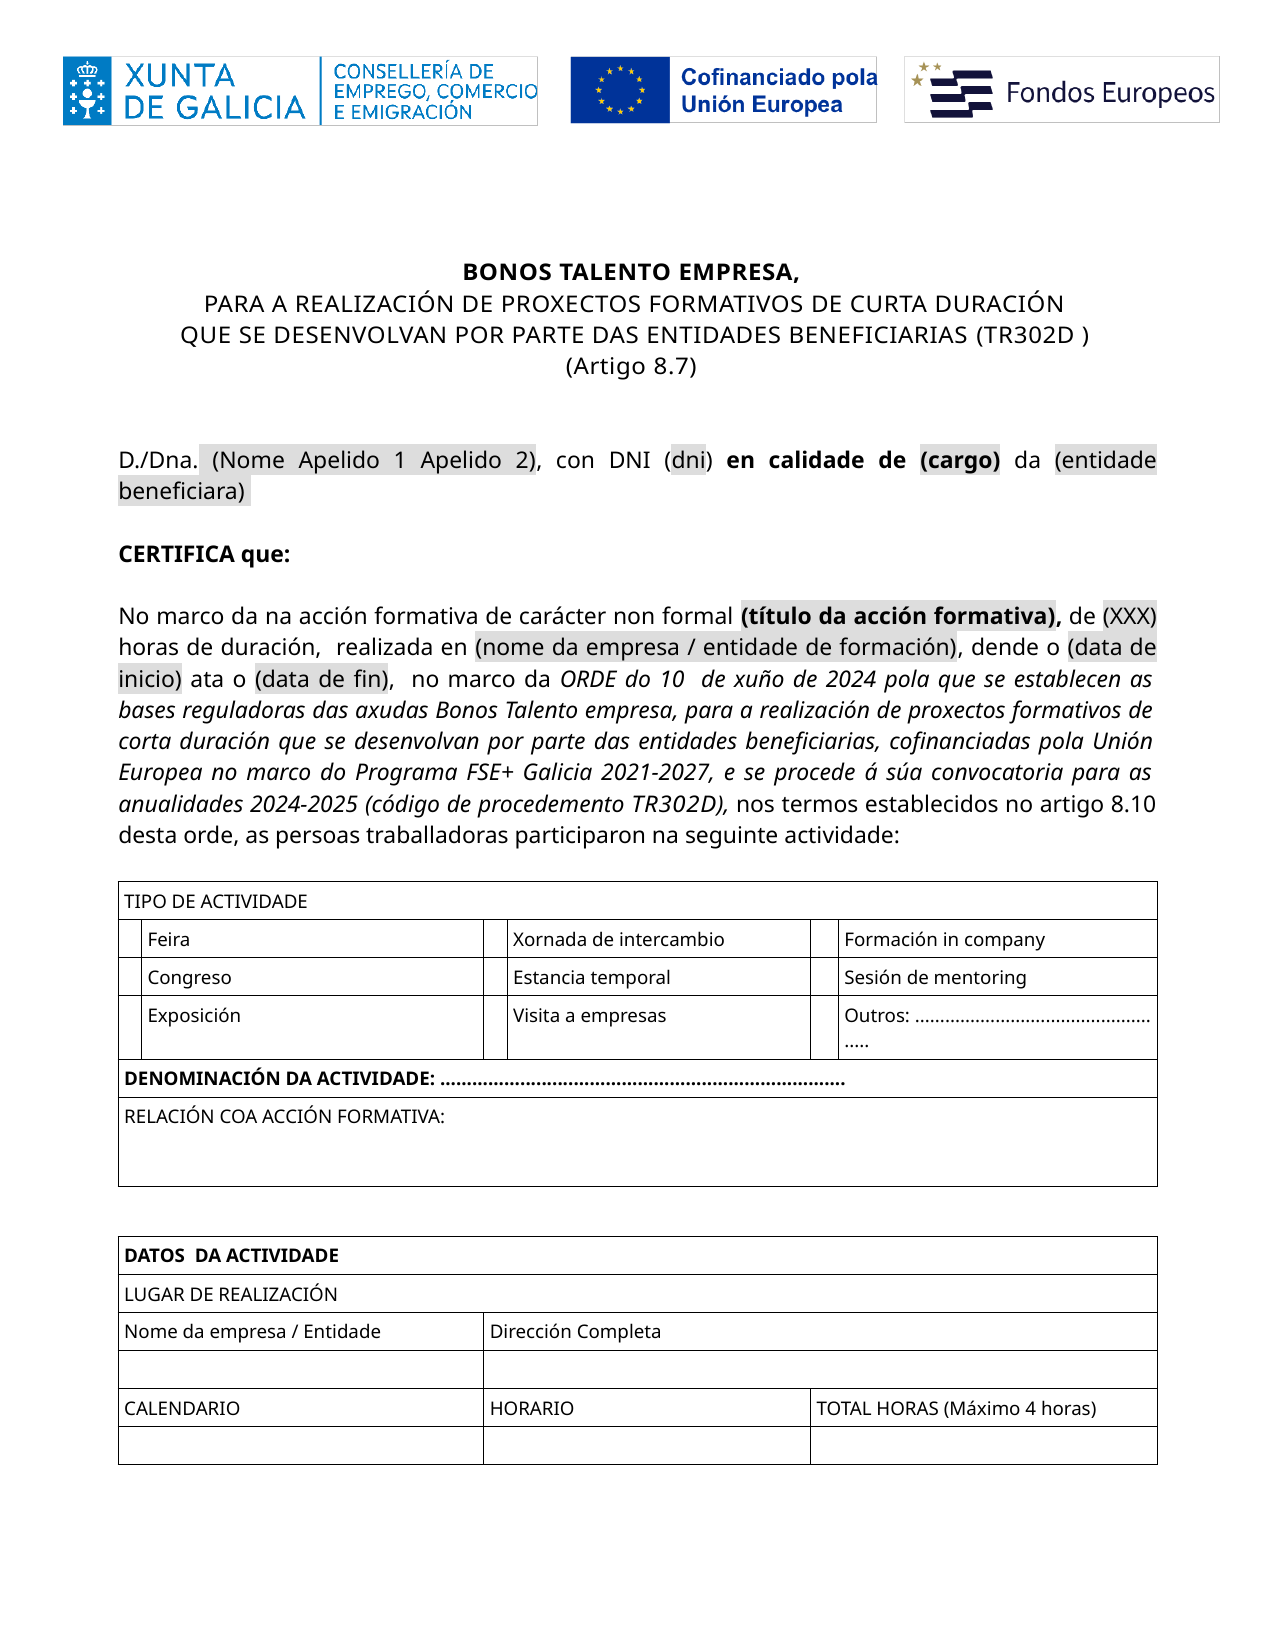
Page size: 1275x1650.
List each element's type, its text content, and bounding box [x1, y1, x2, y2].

table_cell Dirección Completa [484, 1313, 1157, 1350]
table_cell Exposición [142, 996, 483, 1059]
table_cell DENOMINACIÓN DA ACTIVIDADE: ............................................................................ [119, 1060, 1157, 1097]
text D./Dna. (Nome Apelido 1 Apelido 2), con DNI (dni) en calidade de (cargo) da (entidade beneficiara) [118, 444, 1157, 506]
table_cell [811, 1427, 1157, 1464]
table_cell [119, 1351, 483, 1388]
table_cell [811, 958, 838, 995]
table_cell Nome da empresa / Entidade [119, 1313, 483, 1350]
picture [42, 39, 118, 97]
text para a realización de PROXECTOS formativos de curta duración que se desenvolvan por parte das entidades beneficiarias (TR302D ) [177, 287, 1092, 350]
table_cell Xornada de intercambio [508, 920, 810, 957]
table_cell [119, 1427, 483, 1464]
table_cell [119, 920, 141, 957]
table_cell [484, 1427, 810, 1464]
table_header TIPO DE ACTIVIDADE [119, 882, 1157, 919]
table_cell Visita a empresas [508, 996, 810, 1059]
table_cell RELACIÓN COA ACCIÓN FORMATIVA: [119, 1098, 1157, 1186]
table_cell [811, 920, 838, 957]
table_cell CALENDARIO [119, 1389, 483, 1426]
table_cell [484, 958, 507, 995]
table_cell [811, 996, 838, 1059]
text No marco da na acción formativa de carácter non formal (título da acción formativa), de (XXX) horas de duración, realizada en (nome da empresa / entidade de formación), dende o (data de inicio) ata o (data de fin), no marco da ORDE do 10 de xuño de 2024 pola que se establecen as bases reguladoras das axudas Bonos Talento empresa, para a realización de proxectos formativos de corta duración que se desenvolvan por parte das entidades beneficiarias, cofinanciadas pola Unión Europea no marco do Programa FSE+ Galicia 2021-2027, e se procede á súa convocatoria para as anualidades 2024-2025 (código de procedemento TR302D), nos termos establecidos no artigo 8.10 desta orde, as persoas traballadoras participaron na seguinte actividade: [118, 600, 1157, 850]
text Bonos Talento empresa, [177, 256, 1092, 287]
table_cell [484, 996, 507, 1059]
table_cell Sesión de mentoring [839, 958, 1157, 995]
table_cell [484, 1351, 1157, 1388]
table_cell Feira [142, 920, 483, 957]
table_cell [484, 920, 507, 957]
table_cell TOTAL HORAS (Máximo 4 horas) [811, 1389, 1157, 1426]
table_header DATOS DA ACTIVIDADE [119, 1237, 1157, 1274]
table_cell HORARIO [484, 1389, 810, 1426]
text (Artigo 8.7) [177, 350, 1092, 381]
text CERTIFICA que: [118, 537, 1157, 569]
table_cell [119, 996, 141, 1059]
table_cell Formación in company [839, 920, 1157, 957]
table_cell [119, 958, 141, 995]
table_cell Congreso [142, 958, 483, 995]
table_cell LUGAR DE REALIZACIÓN [119, 1275, 1157, 1312]
table_cell Estancia temporal [508, 958, 810, 995]
table_cell Outros: .................................................... [839, 996, 1157, 1059]
